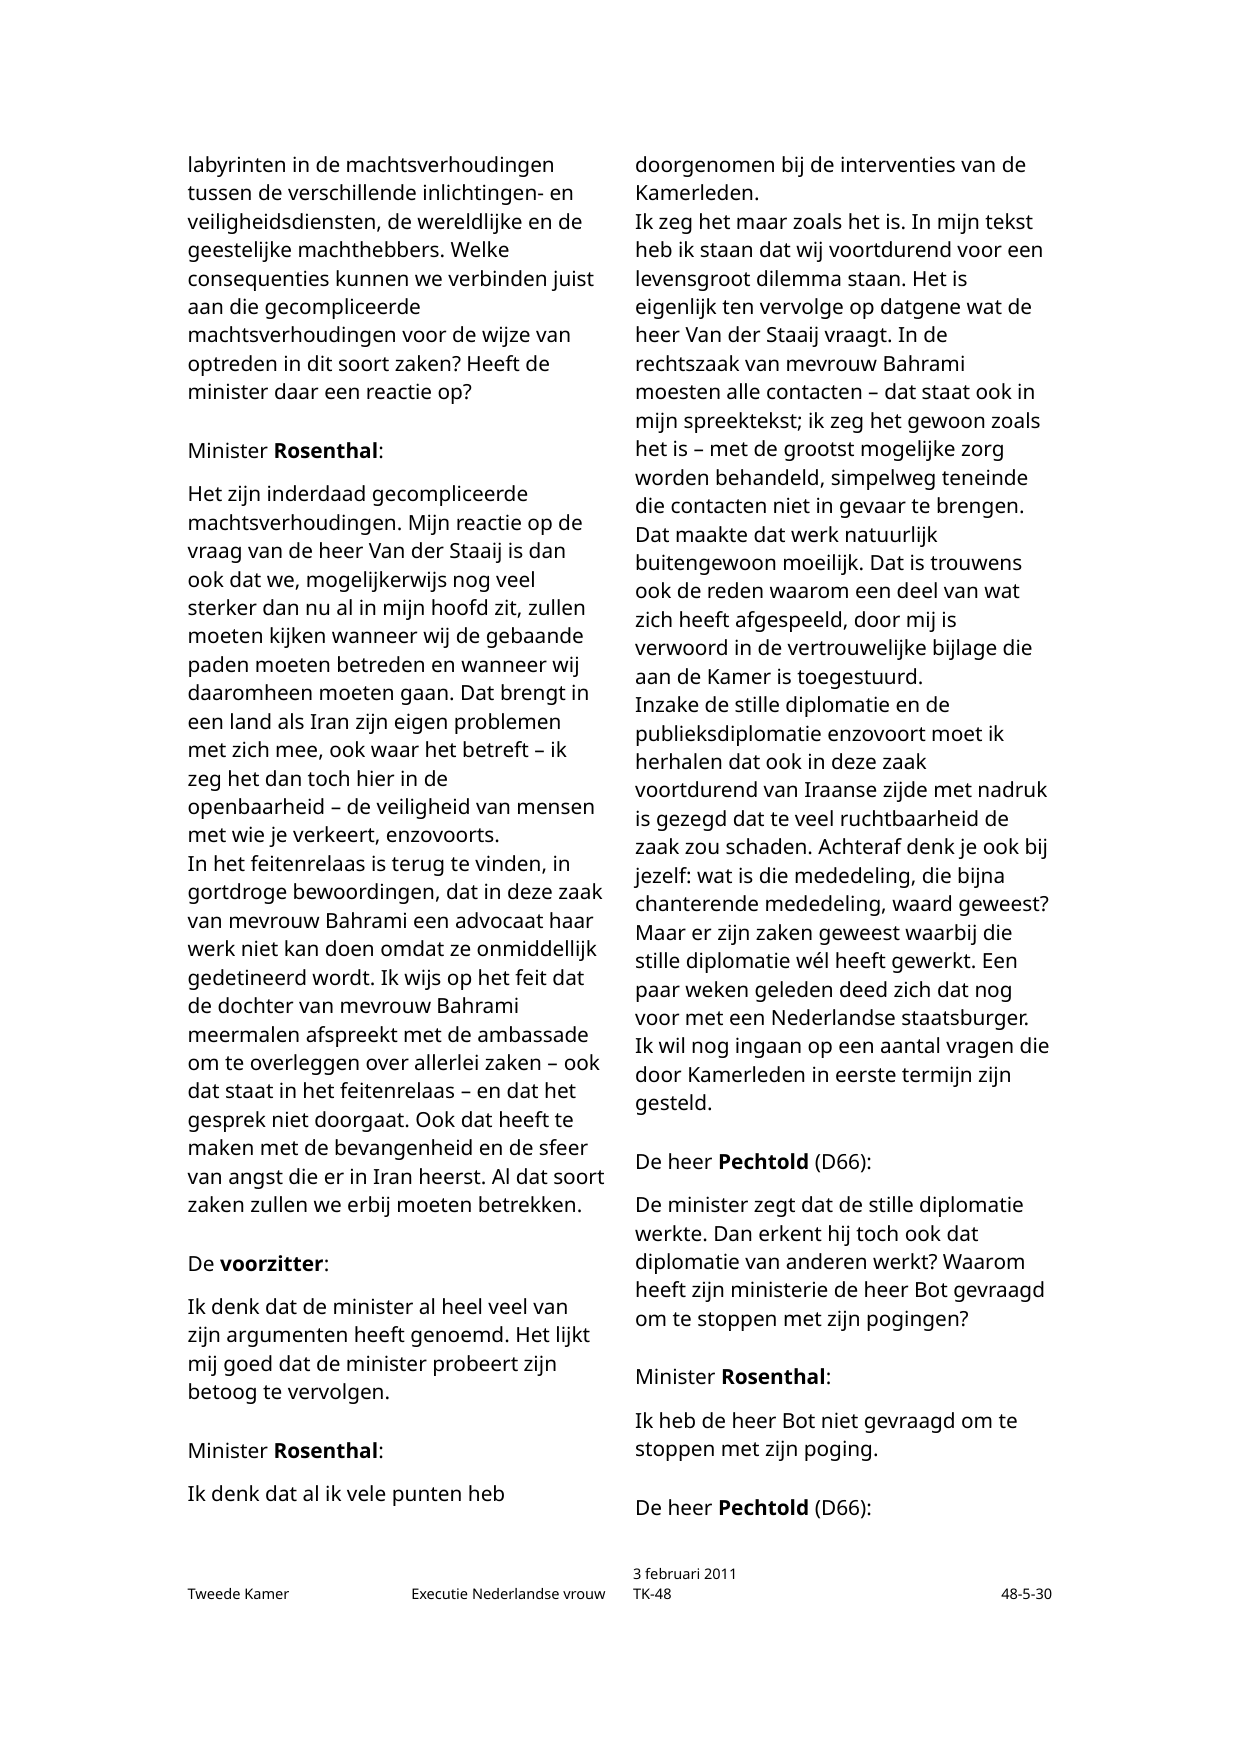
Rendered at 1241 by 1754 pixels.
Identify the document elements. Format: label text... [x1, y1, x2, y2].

text labyrinten in de machtsverhoudingen tussen de verschillende inlichtingen- en veiligheidsdiensten, de wereldlijke en de geestelijke machthebbers. Welke consequenties kunnen we verbinden juist aan die gecompliceerde machtsverhoudingen voor de wijze van optreden in dit soort zaken? Heeft de minister daar een reactie op? [187, 150, 605, 406]
text Minister Rosenthal: [635, 1362, 1053, 1391]
text De minister zegt dat de stille diplomatie werkte. Dan erkent hij toch ook dat diplomatie van anderen werkt? Waarom heeft zijn ministerie de heer Bot gevraagd om te stoppen met zijn pogingen? [635, 1190, 1053, 1332]
text In het feitenrelaas is terug te vinden, in gortdroge bewoordingen, dat in deze zaak van mevrouw Bahrami een advocaat haar werk niet kan doen omdat ze onmiddellijk gedetineerd wordt. Ik wijs op het feit dat de dochter van mevrouw Bahrami meermalen afspreekt met de ambassade om te overleggen over allerlei zaken – ook dat staat in het feitenrelaas – en dat het gesprek niet doorgaat. Ook dat heeft te maken met de bevangenheid en de sfeer van angst die er in Iran heerst. Al dat soort zaken zullen we erbij moeten betrekken. [187, 849, 605, 1219]
text Ik heb de heer Bot niet gevraagd om te stoppen met zijn poging. [635, 1406, 1053, 1463]
text De heer Pechtold (D66): [635, 1493, 1053, 1521]
text De voorzitter: [187, 1249, 605, 1277]
text Minister Rosenthal: [187, 1436, 605, 1464]
text De heer Pechtold (D66): [635, 1147, 1053, 1175]
text Ik zeg het maar zoals het is. In mijn tekst heb ik staan dat wij voortdurend voor een levensgroot dilemma staan. Het is eigenlijk ten vervolge op datgene wat de heer Van der Staaij vraagt. In de rechtszaak van mevrouw Bahrami moesten alle contacten – dat staat ook in mijn spreektekst; ik zeg het gewoon zoals het is – met de grootst mogelijke zorg worden behandeld, simpelweg teneinde die contacten niet in gevaar te brengen. Dat maakte dat werk natuurlijk buitengewoon moeilijk. Dat is trouwens ook de reden waarom een deel van wat zich heeft afgespeeld, door mij is verwoord in de vertrouwelijke bijlage die aan de Kamer is toegestuurd. [635, 207, 1053, 690]
text Minister Rosenthal: [187, 436, 605, 464]
text Ik wil nog ingaan op een aantal vragen die door Kamerleden in eerste termijn zijn gesteld. [635, 1032, 1053, 1117]
text Het zijn inderdaad gecompliceerde machtsverhoudingen. Mijn reactie op de vraag van de heer Van der Staaij is dan ook dat we, mogelijkerwijs nog veel sterker dan nu al in mijn hoofd zit, zullen moeten kijken wanneer wij de gebaande paden moeten betreden en wanneer wij daaromheen moeten gaan. Dat brengt in een land als Iran zijn eigen problemen met zich mee, ook waar het betreft – ik zeg het dan toch hier in de openbaarheid – de veiligheid van mensen met wie je verkeert, enzovoorts. [187, 479, 605, 849]
text Ik denk dat al ik vele punten heb [187, 1479, 605, 1508]
text doorgenomen bij de interventies van de Kamerleden. [635, 150, 1053, 207]
text Inzake de stille diplomatie en de publieksdiplomatie enzovoort moet ik herhalen dat ook in deze zaak voortdurend van Iraanse zijde met nadruk is gezegd dat te veel ruchtbaarheid de zaak zou schaden. Achteraf denk je ook bij jezelf: wat is die mededeling, die bijna chanterende mededeling, waard geweest? Maar er zijn zaken geweest waarbij die stille diplomatie wél heeft gewerkt. Een paar weken geleden deed zich dat nog voor met een Nederlandse staatsburger. [635, 690, 1053, 1032]
text Ik denk dat de minister al heel veel van zijn argumenten heeft genoemd. Het lijkt mij goed dat de minister probeert zijn betoog te vervolgen. [187, 1292, 605, 1406]
